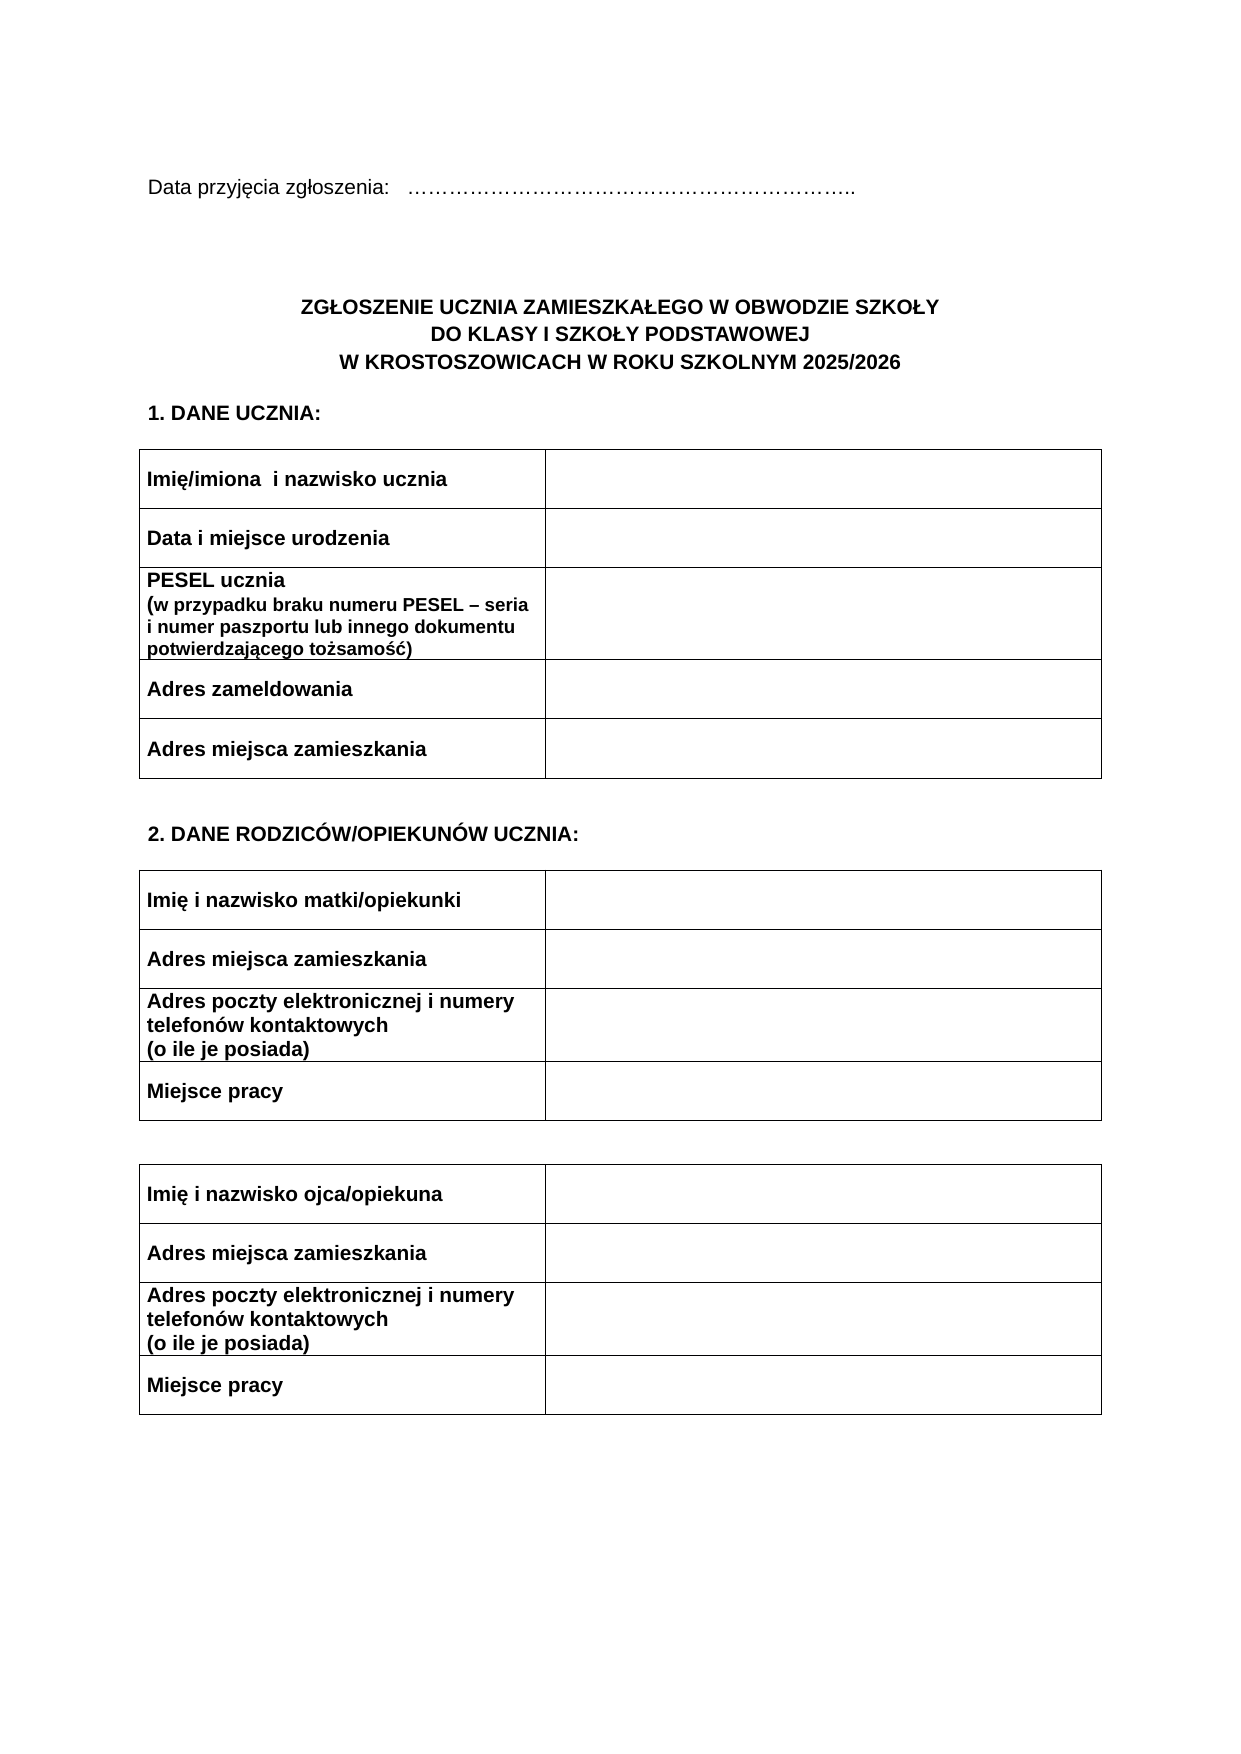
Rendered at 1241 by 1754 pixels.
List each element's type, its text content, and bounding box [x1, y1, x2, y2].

table_header Imię i nazwisko matki/opiekunki [140, 871, 545, 928]
table_header Imię i nazwisko ojca/opiekuna [140, 1165, 545, 1223]
table_cell [546, 989, 1101, 1061]
table_header Imię/imiona i nazwisko ucznia [140, 450, 545, 508]
text 1. DANE UCZNIA: [148, 401, 1092, 425]
table_cell [546, 1224, 1101, 1282]
text W KROSTOSZOWICACH W ROKU SZKOLNYM 2025/2026 [148, 350, 1092, 374]
table_cell [546, 1356, 1101, 1414]
table_cell Adres poczty elektronicznej i numery telefonów kontaktowych (o ile je posiada) [140, 989, 545, 1061]
table_cell [546, 509, 1101, 567]
text ZGŁOSZENIE UCZNIA ZAMIESZKAŁEGO W OBWODZIE SZKOŁY [148, 295, 1092, 319]
table_cell [546, 1283, 1101, 1355]
table_header [546, 450, 1101, 508]
table_cell Miejsce pracy [140, 1062, 545, 1119]
table_header [546, 1165, 1101, 1223]
table_cell [546, 568, 1101, 659]
table_cell Adres zameldowania [140, 660, 545, 718]
text 2. DANE RODZICÓW/OPIEKUNÓW UCZNIA: [148, 822, 1092, 846]
table_cell [546, 930, 1101, 988]
table_cell [546, 660, 1101, 718]
table_cell Adres miejsca zamieszkania [140, 1224, 545, 1282]
table_cell Adres miejsca zamieszkania [140, 719, 545, 777]
text Data przyjęcia zgłoszenia: ……………………………………………………….. [148, 175, 1092, 199]
table_cell Adres miejsca zamieszkania [140, 930, 545, 988]
table_cell [546, 1062, 1101, 1119]
table_cell Miejsce pracy [140, 1356, 545, 1414]
table_cell [546, 719, 1101, 777]
table_cell Adres poczty elektronicznej i numery telefonów kontaktowych (o ile je posiada) [140, 1283, 545, 1355]
table_header [546, 871, 1101, 928]
text DO KLASY I SZKOŁY PODSTAWOWEJ [148, 322, 1092, 346]
table_cell PESEL ucznia (w przypadku braku numeru PESEL – seria i numer paszportu lub innego dokumentu potwierdzającego tożsamość) [140, 568, 545, 659]
table_cell Data i miejsce urodzenia [140, 509, 545, 567]
